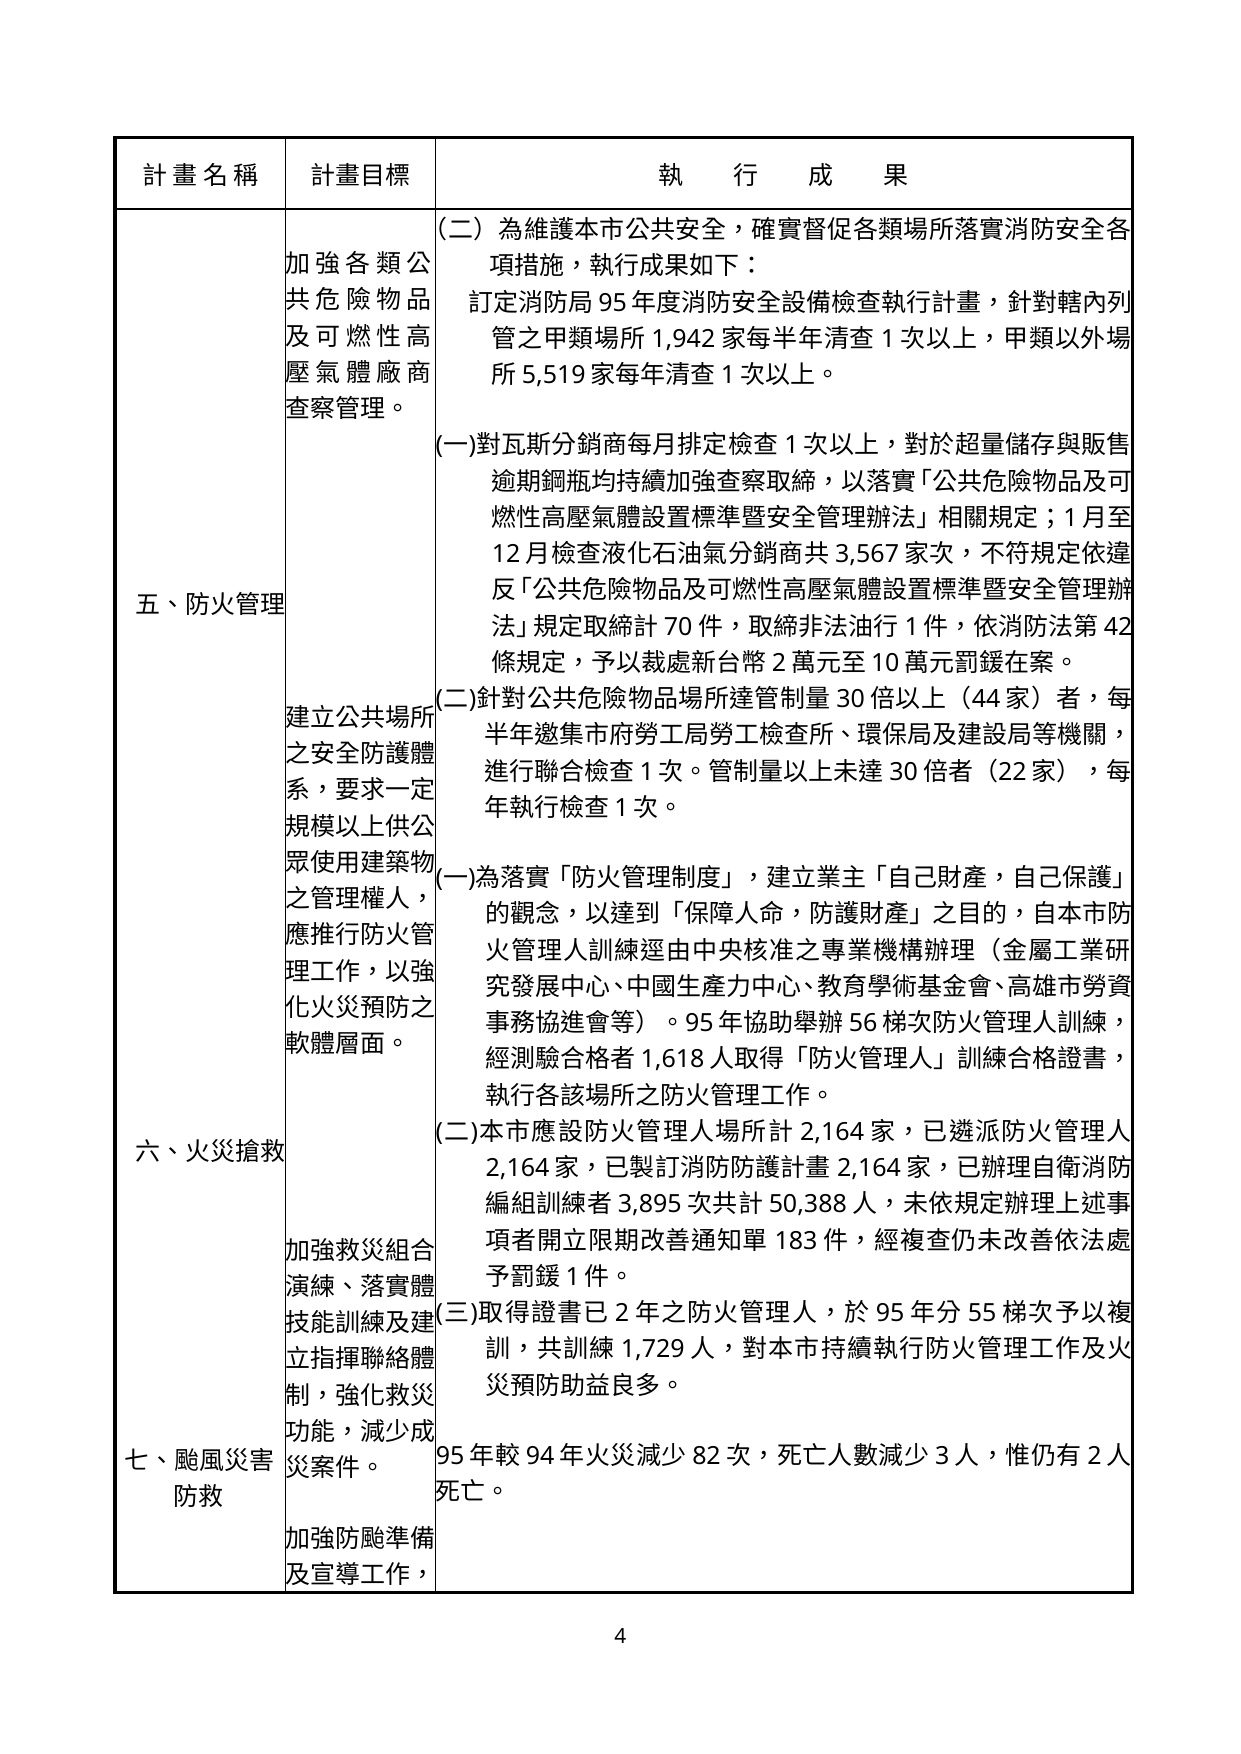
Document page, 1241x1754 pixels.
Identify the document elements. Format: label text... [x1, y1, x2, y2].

table_header 執 行 成 果 [436, 139, 1131, 208]
table_cell 辦理政風督導、防護、機密維護等。 貫徹保養政策，加強消防車輛器材養護，以確保車輛器材之性能。 增進民眾防火常識，提高市民防火警覺，減少火災案件發生，增進民眾防火自救能力。 加強供公眾使用建築物及公共場所、工廠等消防安全設備檢查及從業員工消防組訓，強化防火自救能力。 要求各類場所應委託消防設備師（士）或專業機構定期檢修消防安全設備，以保障各場所消防安全。 加強各類公共危險物品及可燃性高壓氣體廠商查察管理。 建立公共場所之安全防護體系，要求一定規模以上供公眾使用建築物之管理權人，應推行防火管理工作，以強化火災預防之軟體層面。 加強救災組合演練、落實體技能訓練及建立指揮聯絡體制，強化救災功能，減少成災案件。 加強防颱準備及宣導工作，強化搶救措施，減少災害損失。 加強水源調查及消防栓查察維護管理，充實消防水源設備。 提昇緊急救護品質。 加強義消組訓、運用、協助救災。 充實化災搶救裝備，建立救災指揮管制體系，以保障救災安全。 強化「高雄市災害應變中心」應變功能 提昇救災救生功能，確保市民財產安全。 加強消防人員學、術科及體技能訓練。 加強消防人員職前教育、強化專業能力，辦理各項消防推廣教育。 充實消防緊急救護訓練設施。 勘查火災原因，深入統計分析起火原因，積極作為未來預防、搶救或其他行政參考。 強化勤務指揮功能，充實「119」救災救護指揮中心編組及裝備。 增進服務績效，改善消防人員服務態度。 改善無線電通訊品質，以利救災救護執行。 執行車禍受傷、急病送醫、路倒、摔（兇）傷、孕婦待產等緊急救護各項工作。 執行轄內火災及各項天然災害之搶救工作。 執行轄內供公眾使用建築物及供公共場所等消防安全檢查、員工組訓及防火宣導等工作。 執行車禍受傷、急病送醫、路倒、摔（兇）傷、孕婦待產等緊急救護各項工作。 執行轄內火災及各項天然災害之搶救工作。 執行轄內供公眾使用建築物及供公共場所等消防安全檢查、員工組訓及防火宣導等工作。 積極興改建基層消防分隊辦公廳舍，改善基層消防人員執勤環境。 [286, 210, 435, 1591]
table_header 計 畫 名 稱 [117, 139, 285, 208]
table_cell 壹、ㄧ般行政 ㄧ、政風管理 二、裝備保 養 貳、消防勤業務 一、防火宣導 二、消防安全檢查 三、消防安全設備檢修申報 四、危險物品安全管理 五、防火管理 六、火災搶救 七、颱風災害防救 八、水源查察管理 九、緊急救護 十、義消訓練 十一、化學災害搶救 十二、提昇災害防救機制 十三、充實設備 叁、教育訓練勤業務 一、消防人員常年訓練 二、消防人員推廣教育 三、充實訓練設施 肆、火災鑑識勤業務 伍、勤務指揮及資訊 一、勤務指揮 二、為民服務 三、充實資、通訊設備 陸、南區救災救護大隊 一、執行緊急救護等各項工作 二、執行火災等各項災害搶救 三、執行消防安全檢查及防火宣導工作 柒、北區救災救護大隊 一、執行緊急救護等各項工作 二、執行火災等各項災害搶救 三、執行消防安全檢查及防火宣導工作 捌、廳舍興建 [117, 210, 285, 1591]
table_header 計畫目標 [286, 139, 435, 208]
table_cell 召開政風督導小組會議1次，討論各項興革建議後函請各單位據以執行。 辦理緊急救護政風問卷調查1次，彙整所得意見編撰分析報告簽陳機關首長，所提建議提供業務單位參採。 辦理專案政風訪查1次，及針對與消防局業務有往來之民眾或廠商不定期辦理政風訪查，受訪者所提建議移請業務科參採。 受理公職人員財產申報4人，實質審查2人。 春安工作及十月慶典期間辦理專案安全維護工作。 每半年施實進場半年保養檢查，由各車輀保養人(使用人)將各該保養之消防車輛駛至保養場，實施半年保養檢查，95年度消防局保養場半年保養檢查共計362 輛次。車輛故障問題随時進場檢修共計1193輛次。 由保養場每月編排巡迴保養預定表，依表訂日期前往消防局各單位實施巡迴保養檢修工作，並且不定時抽查各單位日保養檢查工作是否落實，95年度巡迴保養檢修時計有39輛車發現缺失，並告知車輛保養人立即進場維修。 95年4月26、27日辦理『Hybrid油電複合動力車之救災拆解安全說明講習』之新知宣導教育，參訓計有50人。 95年9月6、7日辦理BRONTO雲梯車保養維修教育訓練課程，並進行學科測驗及實地操作，參訓人員計有45人。 95年11月15、16日辦理車輛保養維修督檢管理訓練，參訓幹部（小隊長以上）共計50人，局長及副局長均親臨督訓。 95年11月24、27、30日及12月1、4、7日辦理各款雲梯車保養維修巡迴教育訓練，共巡迴至消防局6個中隊施訓。 95年11月26日辦理車輛管理系統新增擴充功能教育訓練（2小時）。 於95年5月1日正式以A3紙本對內發行「保養場服務月刊」，內容計有政令宣導、活動花絮、巡迴保養日程表、車輛監理驗車提醒通知、半年進場保養日程表、維修保養技術及交流園地。 保養場服務月刊有關技術交流園地之技術常識及維修所見故障簡易排除預防常識，另採電子通報E-MAIL各外勤主管加強宣達，並將技術通報圖文檔掛置消防局網頁以供同仁下載參閱。 逐案登錄車輛維修紀錄資料，以作為掌控委外維修與零件更換保固期內之檢修管制，並作為往後委外維修項目與金額複核之參考。維修金額達新台幣2萬元以上時，本場派員監修。並逐案檢討辦理及登錄維修記錄，進行委外維修項目與金額複核，避免廠商浮報價額，另針對報廢車堪用零件拆解使用換修，有效節省公帑約新台幣20餘萬元。 建立車輛維修保養及維修材料採購供應合格廠商，以利維修採購效能及兼顧採購防弊查核。每季由秘書室就申請加入合格廠商案進行審查檢討，95年5月26日及9月7日辦理新進廠商資格審查及現有合格廠商檢討作業。95年6月中旬配合消防局政風室派員實地抽查合格廠商及訪查維修情形。 為加強防火宣導，提高市民防火警覺，訂定95年度計畫，於每年春節(前、後)、元宵節、清明節、端午節等年節假日，辦理各項防火（災）宣導活動；另於平時派員深入各社區、機關、團體、學校實施防火宣導及防火避難逃生演練，藉以預防各種災害發生及提昇市民災害應變能力，減少災害損失及傷亡，宣導成果如下： 95年1月由消防局主辦，教育局、警察局、民政局及各區公所配合辦理高雄市95年119擴大防火宣導活動，計有50,000名市民及學生參加活動，活動資料彙整齊全。 95年1月4日至27日與高雄廣播電台合作辦理call in消防常識有獎徵答活動。 2006年元宵節元宵燈會防火宣導：於河東路親水公園舉辦消防常識有獎徵答活動實施防火宣導，分發防火宣導資料宣導，約有10,000人參與。 清明節第一階段自95年3月25日至4月1日開始，第二階段95年4月2日至4月5日清明節期間，除印製宣導文宣發放外，另於本市各公墓辦理防火宣導分發水袋、水桶及公墓警戒活動，本市清明節期間未發生重大火警。 95年5月29日至31日端午節龍舟賽，假愛河旁辦理防災宣導活動，分發防火、防災宣導手冊。 與地方社團保持密切聯繫共同或協助舉辦防火宣導活動：平時與本市社團、學校、慈善團體、廠商協助辦理防火宣導。 舉辦消防體驗卡簽証活動，各國小學生參與熱烈，學校教職員充分配合：於本市40餘國小結合消防體驗簽証活動，以實際體驗為主，講授消防常識為輔，共辦理98梯次活動，計有25,160人次參與，成果豐碩。 執行「內政部推動台灣健康社區六星計畫-社區治安工作95年度共輔導38個社區守望相助隊，辦理防災訓練及宣導，並於12月18日至22日參與社區治安評鑑小組，共同評核33個守望相助隊」。 防災宣導教室，95年共有293個團體，13,570人參觀體驗，免費開放供本市市民及各級學校、幼稚園學童參觀、學習消防與逃生知識，對本市市民與學童的防災教育宣導有莫大幫助。 婦女防火宣導隊95年共辦理社區、家戶、大樓（廈）防火宣導356場次，出動婦女志工8,134人次，宣導家戶達30,207戶，深獲社區民眾認同。 95年度訪視診斷高危險群及老舊社區5,106戶、發放居家防火安全診斷表20,883份、宣導設置滅火器、使用防焰物品、用電安全等5,416戶。 依消防法相關規定，供公眾使用建築物之消防安全設備執行會審（勘）工作。95年度成果如下： (一)會審合格702件，不合格190件，共計892件。會勘合格536件，不合格72件，共計608件。 (二)各類場所申請營利事業登記證時，由建設局傳真會辦案件至消防局於7日內派員檢查場所消防安全設備，並將檢查結果傳真回報本府建設局。辦理營業事業登記證消防安全設備檢查計306件，符合規定者106件，不合規定者200件。 (三)本府消防局列管補習班1001家、旅館業254家，除配合教育局、建設局執行聯合檢查外，另依相關規定排定檢查行程針對補習班1年至少檢查1次以上，旅館業1年至少檢查2次以上。 （一）落實執行防焰制度，依「各級消防機關執行防焰管理查核注意事項」，消防局訂定95年度加強防焰規制查核相關計畫，針對防焰物品設置場所675家及防焰認證合格廠商91家執行檢查。 （二）為維護本市公共安全，確實督促各類場所落實消防安全各項措施，執行成果如下： 訂定消防局95年度消防安全設備檢查執行計畫，針對轄內列管之甲類場所1,942家每半年清查1次以上，甲類以外場所5,519家每年清查1次以上。 (一)對瓦斯分銷商每月排定檢查1次以上，對於超量儲存與販售逾期鋼瓶均持續加強查察取締，以落實「公共危險物品及可燃性高壓氣體設置標準暨安全管理辦法」相關規定；1月至12月檢查液化石油氣分銷商共3,567家次，不符規定依違反「公共危險物品及可燃性高壓氣體設置標準暨安全管理辦法」規定取締計70 件，取締非法油行 1件，依消防法第42條規定，予以裁處新台幣2萬元至10萬元罰鍰在案。 (二)針對公共危險物品場所達管制量30倍以上（44家）者，每半年邀集市府勞工局勞工檢查所、環保局及建設局等機關，進行聯合檢查1次。管制量以上未達30倍者（22家），每年執行檢查1次。 (一)為落實「防火管理制度」，建立業主「自己財產，自己保護」的觀念，以達到「保障人命，防護財產」之目的，自本市防火管理人訓練逕由中央核准之專業機構辦理（金屬工業研究發展中心、中國生產力中心、教育學術基金會、高雄市勞資事務協進會等）。95年協助舉辦56梯次防火管理人訓練，經測驗合格者1,618人取得「防火管理人」訓練合格證書，執行各該場所之防火管理工作。 (二)本市應設防火管理人場所計2,164家，已遴派防火管理人2,164家，已製訂消防防護計畫 2,164家，已辦理自衛消防編組訓練者3,895次共計50,388人，未依規定辦理上述事項者開立限期改善通知單183件，經複查仍未改善依法處予罰鍰1件。 (三)取得證書已2年之防火管理人，於95年分55梯次予以複訓，共訓練1,729人，對本市持續執行防火管理工作及火災預防助益良多。 95年較94年火災減少82次，死亡人數減少3人，惟仍有2人死亡。 颱風季節來前，先期辦理防颱宣導作業，並協調本市各大眾傳播機構，於颱風期間，報導颱風消息，促請市民提高防颱警覺與準備。 （二）接獲海上陸上颱風警報或上級指示，立即報告市長成立「颱風災害應變中心」，通知各任務編組單位進駐聯合作業，統合本府、民間及軍方救災資源全力投入救災工作; 「颱風災害應變中心」成立時，各相關局、處 、區公所同時於內部成立「緊急應變小組」，執行各項災害防救任務。 （三）95年本市「颱風災害應變中心」一級開設共計4次，期間受理災情案件共計205件，經適時通報本府各權責機關處理後，均無人員傷亡，財物損失輕微。 (一) 新增消防栓64只。 (二)地上式消防栓因影響交通遷移或改地下式計12只。 (一)95年度協助本市各機關、民間團體、學校、醫院等辦理緊急救護常識及技術宣導工作共12件，約665人參加。 (二)95年度救護次數48,270件，送醫人數37, 073人，空跑率24.0%，較94年度降低3.5%。 (三)95年度緊急救護無生命徵象傷病患894人，經急救處置恢復心跳、呼吸者112人，救活率12.53%，較94年度提高1.17%。 (四)95年度本局具EMT-P資格者21人；具EMT2資格者519人；具EMT1資格者109人，合計649人，較94年度增加37人。 (五)95年度接受民間團體捐贈救護車7輛。並購置酒精棉片180盒、拋棄式手套360盒、腕式電子血壓計18組、擔架床罩1800件、抗震型血壓機4台、光纖式喉頭鏡20個、血壓濃度計4個、高救包4個、LMA喉頭罩8組、高頂救護車2輛、心臟監視器4台、救護腰包40個、電擊貼片400組等裝備、器(耗)材。對消防局救護品質之提昇，有相當大之助益。 (六)為加強宣導緊急救護知識，由本局各分隊派員深入校園推廣心肺復甦術，灌輸各級學生急救概念，95年1到12月消防局所屬各分隊至本市各級學校進行222場次CPR宣導，宣導人數總計61,286人。 (七) 7月10日至8月18日辦理中級救護技術員（EMTⅡ）訓練，經過專業救護知識、單項技術演練、醫院實習及綜合演練等嚴格考驗，41名學員均順利取得中級救護技術員資格，成為消防局緊急救護勤務生力軍。 (八)8月24至25日辦理緊急醫療救護派遣員（EMD）訓練，加強派遣員緊急救護勤務派遣作業及溝通訓練，以延長到院前黃金救命時間，確保傷病患生命安全及提高存活率。 (九)消防局為因應高級救護分隊成立及整備鄰近縣、市消防、醫療單位人員，藉研討救護技能，增進互相協調溝通，以提昇到院前緊急救護，於95年9月4日6日，假國軍左營總醫院大禮堂，辦理三梯次「緊急醫療護訓練研討會」，約計有150位醫師及護理人員參加。 (十)為使消防局幹部接受相關救護新知及因應即將成立高級救護分隊編制人員之職前教育，研習救護技能並增進相互協調溝通，提昇到院前緊急救護品質，於95年9月 7、8日，假消防局消防勤務大樓禮堂，辦理「幹部暨高級救護分隊人員研習會」，約計有90位參加。 (十一)派員參加消防署第四期高級救護技術員訓練班，經長達8個月之訓練後，9月均結業通過考試，取得「高級救護技術員執照」(EMTP)，消防局增添9位緊急救護生力軍。 (十二)為迎接2009世界運動會，消防局於95年11月 9日成立二個高級救護分隊。 (十三)為結合本市消防與醫療體系之功能，提昇到院前緊急救護品質及救護人員專業技術，特訂定「高雄市政府消防局緊急救護指導委員會設置要點」，並於95年12月7日召開第1次委員會議。 (一）於95年11月 27日至12月17日辦理義消人員EMT1訓練，共計有53人取得合格證照加入救護行列。 (二)為充分運用義消協助救災工作，每日編排義消同仁2至3人至所轄消防分隊協勤，95年1至12月份協助搶救火災15,000人次、救護勤務492人次，累計時數達8,220小時。 (一)95年3月完成消防署配發消防局11部「5用氣體偵測器」及人員操作器材訓練。 (二)95年6月執行本府「萬安29號」中油化學災害搶救，以強化應變救災機制。 (三)95年7月辦理採購34部LPG偵測器、17部三用氣體偵測器，於11月完成驗收並配發各分隊使用。 (四)95年7月辦理化學戰劑檢測組操作人員，至高雄醫學院複訓輻射基礎操作人員訓練。 (五)95年11月20日至29日，辦理二梯次訓練，由南區、北區大隊外勤單位派人參訓，合計60人，針對各項化災搶救裝備、個人防護裝備進階訓練，充實搶救知能，提升救災人員化災搶救能力，確保救災行動安全。 (六)95年5月、9月、12月，分別派員參加第一科大、中山大學、人發局辦理化災研討會、研習班。 (一)財稅大樓9樓「高雄市災害應變中心」已完成資訊及通訊系統計有視訊會議系統、教學廣播系統、VSAT衛星系統、INMARSAT衛星系統、微波系統及ADSL系統等，可於第1時間與中央災害應變中心完成連結，並可即時提供主官決策所需資訊。 (二)「防救災專用衛星通訊系統及現場通信救災指揮車暨整合平台建置案」業已建置完成，預計於96年1月23日將現場通信救災指揮車點交本府消防局，屆時將有效整合救災現場及與中央災害應變中心縱向通訊聯絡之機制。 （一）消防局95年充實消防車輛、裝備器材情形如下： 1.消防車輛部分： （1）水箱車4輛。 （2）水庫車及30公尺雲梯車各1輛（中央補助）。 （3）善用民間資源，充實消防救災戰力，接受民間團體或個人捐贈救災先驅指揮車計1輛。 2.裝備器材部分： （1）排煙機2台。 （2）空氣灌充機1台。 （3）空氣呼吸器60套。 （4）消防衣褲鞋帽119套。 （5）消防帽60頂。 （6）空氣呼吸器用高壓氣瓶50個。 （7）管線型空氣呼吸器材組1套。 （8）2.5吋消防水帶150條。 （二）有效降低本市消防車輛逾齡比例與提昇本市消防救災戰力與效率。 (一)消防局訓練科每年年初函發各大、中、分隊「常年訓練實施規定」，每年總計實施約,人次訓練，項目如下： 1.中、分隊加強訓練，共訓練110,000人次。 2.1梯次18人大客車駕駛訓練。 3、29人水上救生教練班。 4、下半年學科訓練784人暨上、下半年術科測驗1301人。 5、中級救護技術員訓練54人。 6、救護技術員複訓570人。 7、8梯次290人救助隊複訓。 8、2梯次60人特種搜救隊訓練。 9、2梯次60人化學災害進階班訓練。 10、30人水上救生員班。 11、29場組合訓練災害防救演練及1場次水域救援訓練三合一綜合演練。 12、36人海上救生訓練班。 13、2梯次30人搜救潛水精進班。 14、12人水上摩托車駕駛及救援訓練。 15、15人參加「2006年全國水上救生錦標賽」。 16、配合人力資源發展局辦理2梯次47人消防幹部研習班 (二)每半年實施體、技能術科測驗，驗收平時訓練成果，並要求各分隊於適當地點實施訓練，同時每月編排督導表，督導各單位訓練情形及成效，並做成書面紀錄陳閱。 (三)訓練教官由各中隊受過救助隊訓練中遴選優秀人員及消防局常年訓練教官擔任，將自身所學及火場實務經驗教授各同仁，充分達到教學相長目的。 (四)為因應消防工作危險、複雜、繁瑣，強健體魄係不二法門；為鍛鍊強健體能，督促各級幹部嚴格要求個人體技能、救護技能、消防車操及消防機械操作要領，其未逹標準者，加強重點訓練；期使提昇個人體能戰技，以確保市民生命財產安全，並對消防局形象提昇及施政品質大有助益。 (一)為提昇消防人員養成教育成效，配合中央警察大學、台灣警察專科學校，辦理寒、暑假實習事宜，95年暑假實習，計有警專24期70人暨警察大學消防學系72期大學部8人，共78人，實習日期自95年7月3日至8月25日止；寒假實習計警專23期暨特考班共90人，實習日期自95年1月16日至2月17日止。 (二)依中央警察大學、台灣警察專科學校實習計畫，將警大、警專之實習生分配至消防局各分隊實習；並指派資深績優隊員為實習指導員，各實習分隊主管為實習指導官，就指定實習項目全程指導實習生各項消防勤、業務工作之執行，不僅使實習生瞭解與熟悉消防工作，並將理論與實務，學術與技能相結合；使實習生於畢業後能迅速勝任消防工作。 (一)購置1組救護訓練器材（包括頸圈組5組、血糖測試機1台、更換式手臂注射墊10片、抽痰機1台、燒傷包1組、生產創傷包含攜行袋1組、長背板1台、軟式擔架1台、甦醒器1台、頸部固定器1個及各式耗材） (二)購置1組人體模型（包括人體器官解剖半身模型16件、成人比例全身骨架模型1具、頭顱骨塊分色模型(3拆) 1具、腰椎尾骨馬尾神經模型1具、成人比例男性骨盤模型1具、成人比例女性骨盆模型1具、大型胸椎帶椎間盤與神經模型1具、頸椎/枕骨模型1具及腰椎病變模型1具） (三)購置1組AED自動體外心臟電擊訓練器（包括訓練器主機、半身心肺復甦術訓練模型（LED記錄式）、甦醒安妮四肢、創傷組四肢及簡易型甦醒安妮）。 (一)火災發生後當日，火因調查人員會同火災關係人、轄區派出所或警察分局，勘查火災現場並製作火災調查報告書，95年度前往火災現場計勘查225件，其中符合內政部消防署火災認定標準案件計有144件，現場除了加強災戶防火（災）意識之外並統計分析起火原因，做為未來防火（災）對策之參考，對於涉及公共危險等火災案件並製作火災原因調查報告書送轄區警察分局辦理。 (二) 95年計受理市民申請核發火災證明書124件。 (三)對火災現場殘留證物依工作流程採樣，利用各種精密儀器如氣相層析質譜儀等分析鑑定或送至消防署中央鑑定實驗室，針對火災證物作化學、物理、電器鑑驗分析，其結果作為案情研究參考。並積極充實火災鑑識儀器，建立完整火災證物鑑驗系統。 (四)增購火災現場堪驗車1輛以充實火災調查裝備，提昇火災調查能力。 (五)委託公教人力展局辦理「火災原因調查實務班第2期」講習，以提昇火災原因調查技術與能力，建立火災調查專業性與公信力。 （一）消防局「119」救災救護指揮中心管制各種消防車動態，接獲救災救護報告後，立即同步通知轄區中、分隊迅速出動，執行救災救護任務。 （二）充實通訊、連絡、指揮等裝備及各中、分隊建立靈活通訊網，以強化勤務指揮救災派遣功能。 1.消防局「119」救災救護指揮中心，每日受理民眾火警報案暨緊急救護如車禍、急救、醉酒、路倒病人、孕婦待產、自殺、摔（兇）傷、觸電、中毒、災害受傷、骨折、捕蜂（蛇）等事項；非權責服務事項，亦代為轉報有關單位處理。 2.95年度受理火警3,147件，死亡2人，受傷10人，財物損失約新台幣620萬7,000元；緊急救護出動48,270次，送醫37,073人，捕蜂321件，捕蛇440件，捕猴33件，支援送水4車次，電梯受困131件，轉報處理2,905件，其他764件。 增設輔助裝置及改進無線電轉播系統，以改善左楠及大林埔地區通訊不良狀況。 95年執行緊急救護工作24,710件，送醫18,714人次。 95年出動執行火災搶救勤務1742次，僅1人受傷，1人死亡；執行捕蜂144件，捕蛇153件，電梯受困64件，溺水99件，其他763件。 (一)95年執行消防安全設備檢查3,534次。 (二)95年辦理員工組訓1,644場次、30,841人，防火宣導3,679場次、91,196人。 95年執行緊急救護工作23,560件，送醫18,359人次。 95年出動火災搶救勤務1,405次，受傷9人，死亡1人；執行捕蜂177件，捕蛇287件，電梯受困67件，溺水71件，其他708件。 (一)計執行第一種檢查1,093次，第二種檢查912次。 (二)計辦理員工組訓1,310場次、52,353人，防火宣導 4,185場次、222,486人。 (一)積極爭取高松、桂林地區（高桂分隊）及西苓雅地區（成功分隊）興建消防分隊，增加消防服務據點，縮短救災時效。 (二)消防局95年度已依預算法第70條第3款「因應政事臨時需要必須增加計畫及經費時」簽請市府動用第2預備金，進行廳舍修建工程，改善內部設施及辦公環境，提供基層同仁最佳工作及修習環境，使工作效率提高，民眾能夠得到最佳之安全保障，俾提升為民服務品質。 [436, 210, 1131, 1591]
